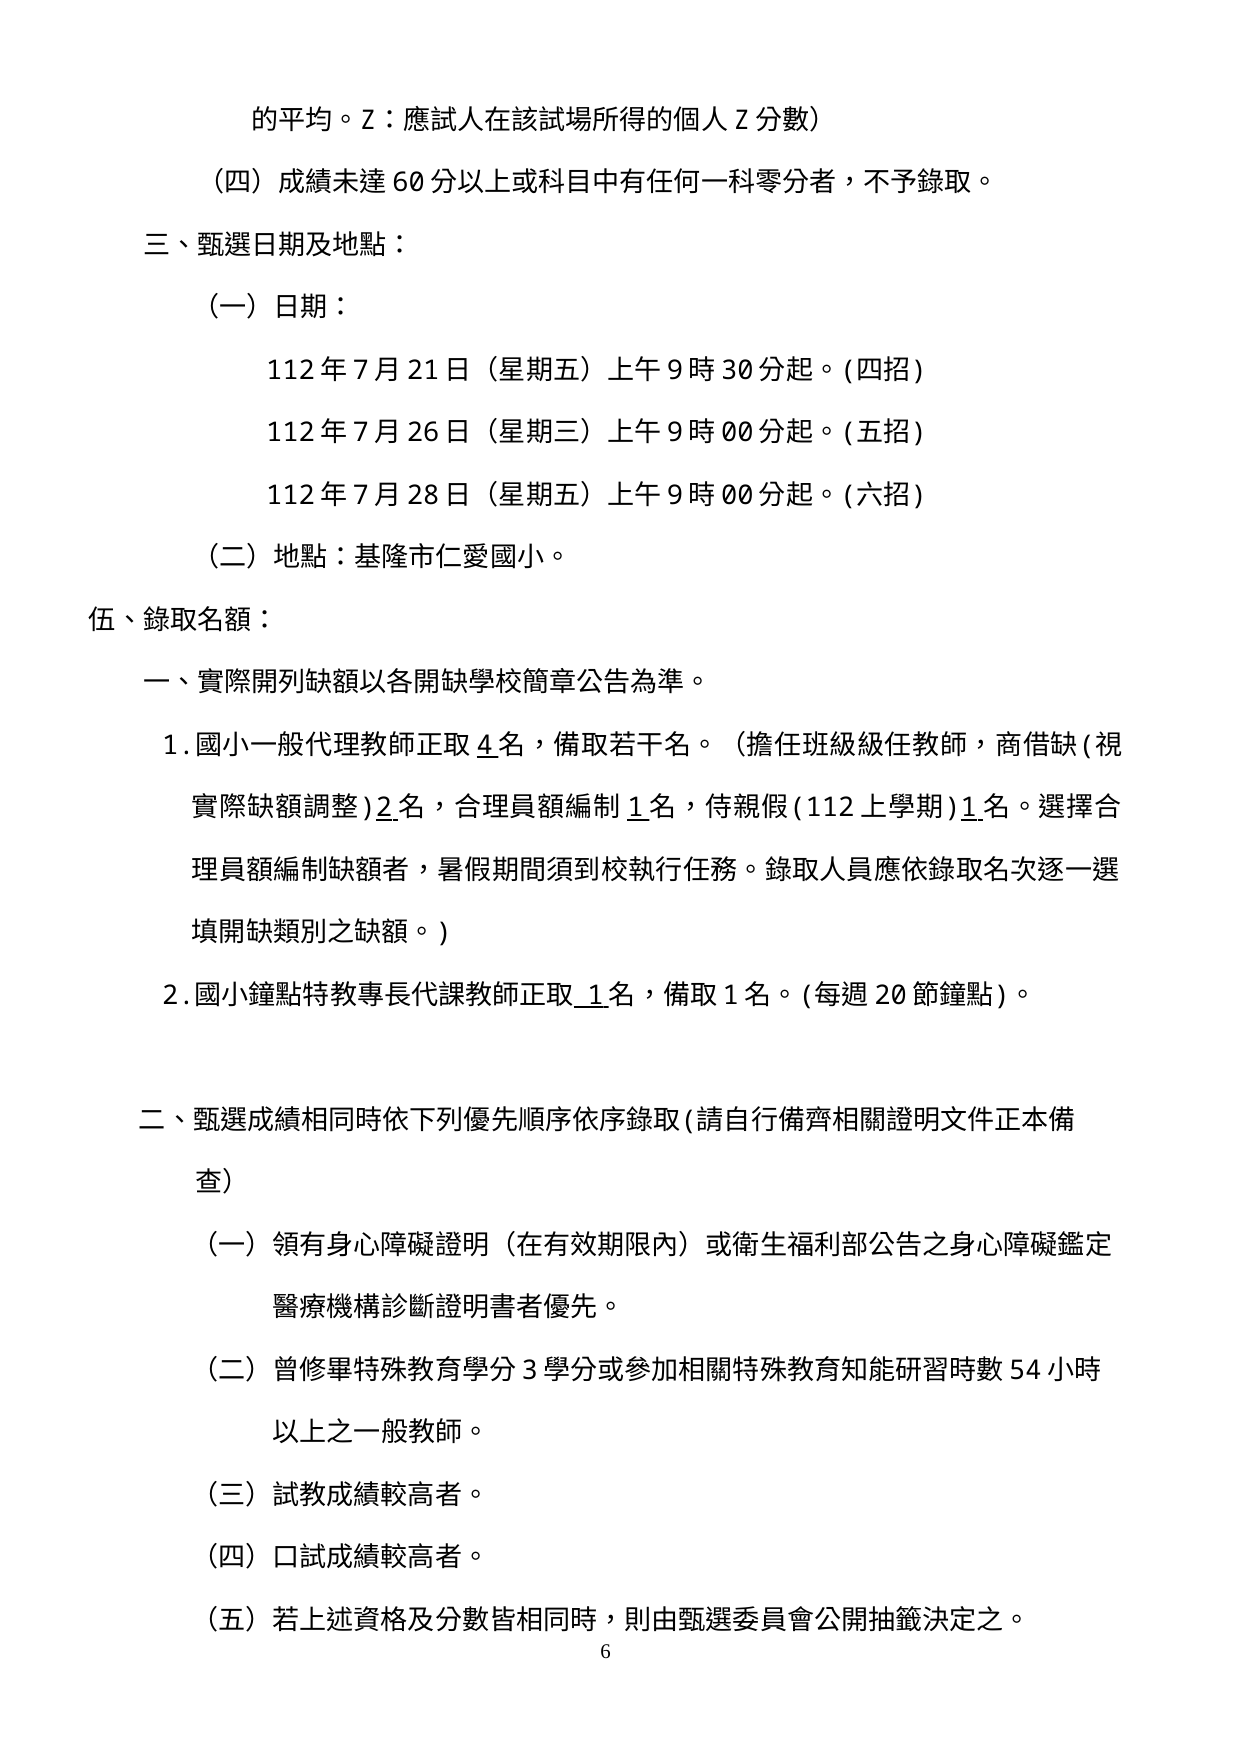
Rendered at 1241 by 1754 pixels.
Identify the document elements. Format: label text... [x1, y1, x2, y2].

text 三、甄選日期及地點： [89, 201, 1122, 263]
text 一、實際開列缺額以各開缺學校簡章公告為準。 [89, 638, 1122, 701]
text 112年7月28日（星期五）上午9時00分起。(六招) [89, 451, 1122, 513]
text （二）曾修畢特殊教育學分3學分或參加相關特殊教育知能研習時數54小時以上之一般教師。 [191, 1326, 1122, 1451]
text （五）若上述資格及分數皆相同時，則由甄選委員會公開抽籤決定之。 [191, 1576, 1122, 1638]
text 二、甄選成績相同時依下列優先順序依序錄取(請自行備齊相關證明文件正本備查） [139, 1076, 1122, 1201]
text （四）成績未達60分以上或科目中有任何一科零分者，不予錄取。 [89, 138, 1122, 201]
text 1.國小一般代理教師正取4名，備取若干名。（擔任班級級任教師，商借缺(視實際缺額調整)2名，合理員額編制1名，侍親假(112上學期)1名。選擇合理員額編制缺額者，暑假期間須到校執行任務。錄取人員應依錄取名次逐一選填開缺類別之缺額。) [162, 701, 1122, 951]
text （四）口試成績較高者。 [191, 1513, 1122, 1576]
text （三）試教成績較高者。 [191, 1451, 1122, 1513]
text （一）日期： [89, 263, 1122, 326]
text 112年7月26日（星期三）上午9時00分起。(五招) [89, 388, 1122, 451]
text （二）地點：基隆市仁愛國小。 [89, 513, 1122, 576]
text 的平均。Z：應試人在該試場所得的個人Z分數） [239, 76, 1122, 138]
text 112年7月21日（星期五）上午9時30分起。(四招) [89, 326, 1122, 388]
text （一）領有身心障礙證明（在有效期限內）或衛生福利部公告之身心障礙鑑定醫療機構診斷證明書者優先。 [191, 1201, 1122, 1326]
text 2.國小鐘點特教專長代課教師正取 1名，備取1名。(每週20節鐘點)。 [162, 951, 1122, 1013]
text 伍、錄取名額： [89, 576, 1122, 638]
